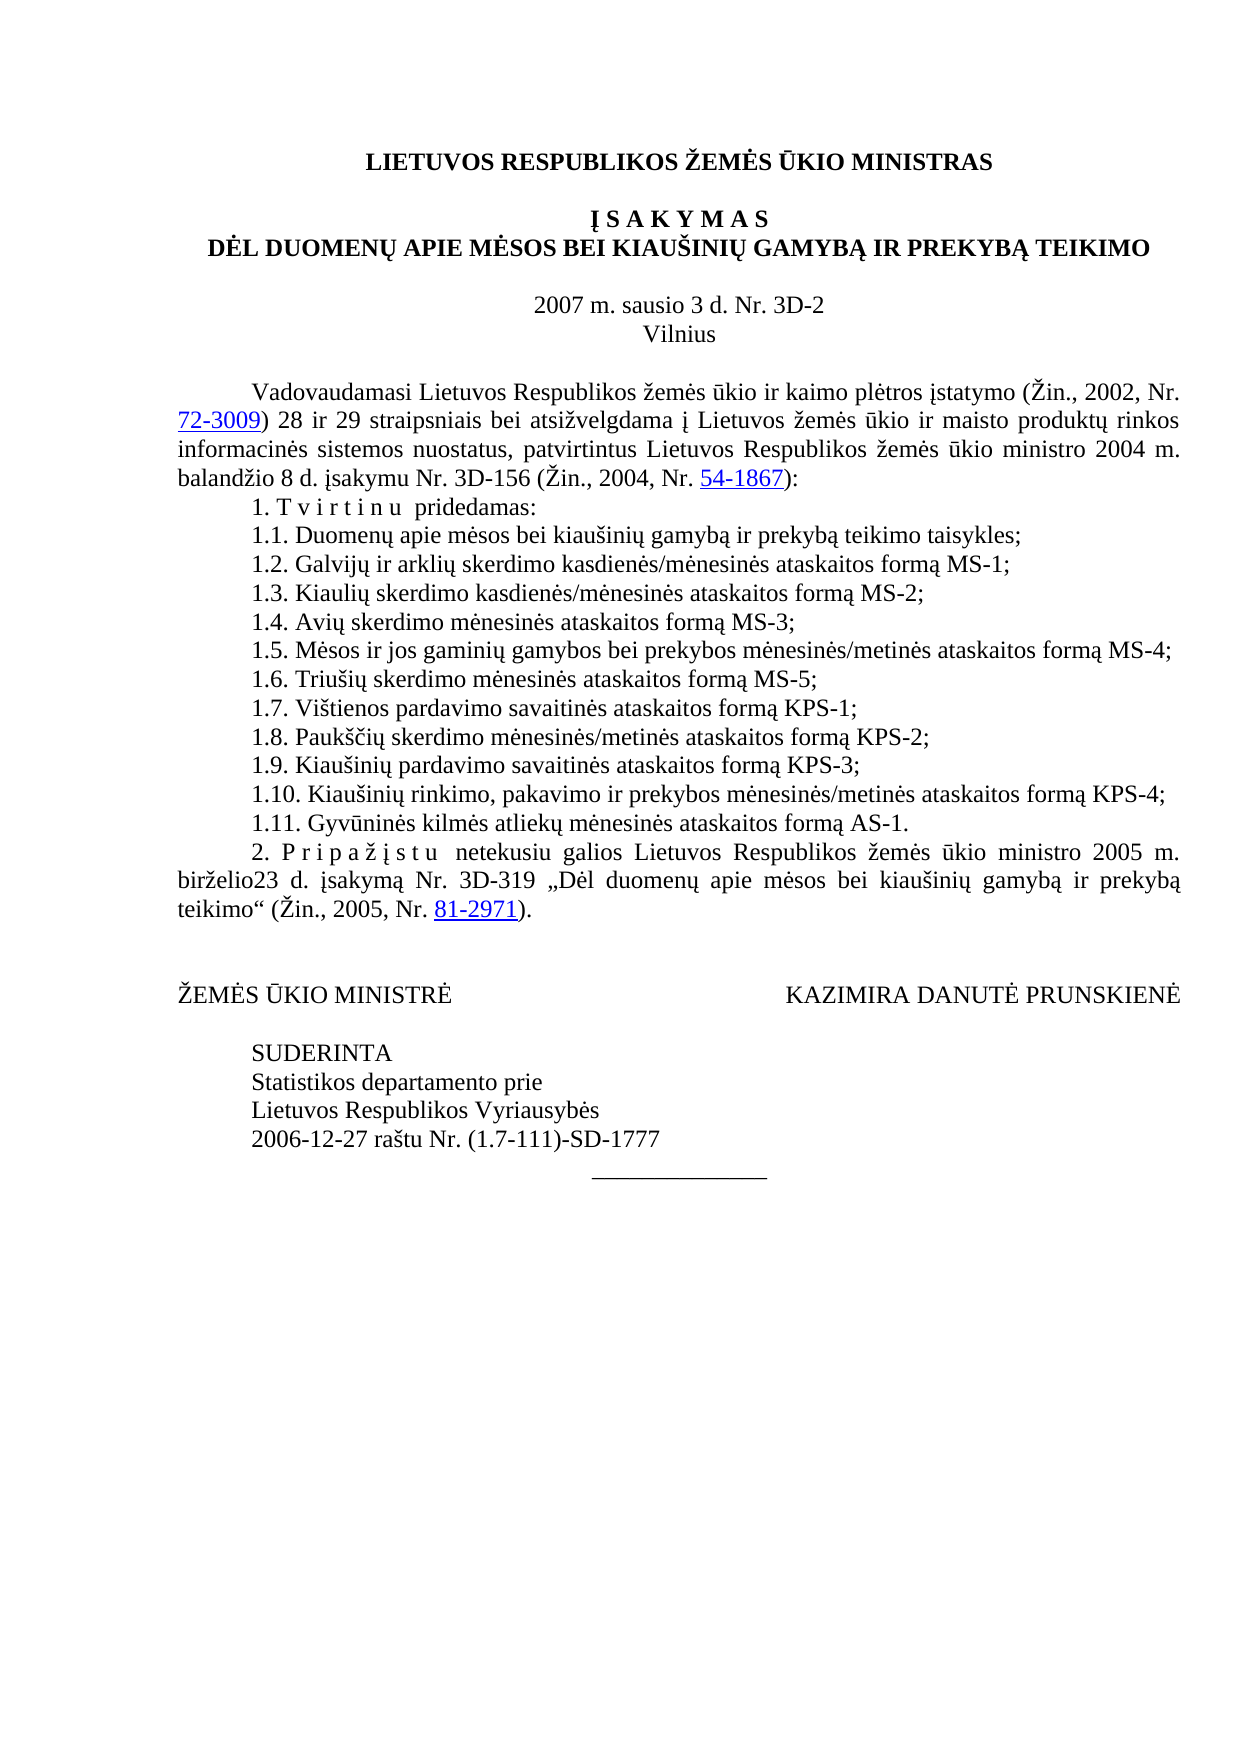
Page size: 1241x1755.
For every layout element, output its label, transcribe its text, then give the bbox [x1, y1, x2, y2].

text 1.4. Avių skerdimo mėnesinės ataskaitos formą MS-3; [177, 607, 1181, 636]
text 1.2. Galvijų ir arklių skerdimo kasdienės/mėnesinės ataskaitos formą MS-1; [177, 549, 1181, 578]
text 1.5. Mėsos ir jos gaminių gamybos bei prekybos mėnesinės/metinės ataskaitos formą MS-4; [177, 636, 1181, 664]
text 1.9. Kiaušinių pardavimo savaitinės ataskaitos formą KPS-3; [177, 751, 1181, 779]
text Statistikos departamento prie [177, 1067, 1181, 1096]
text ______________ [177, 1153, 1181, 1182]
text 1.7. Vištienos pardavimo savaitinės ataskaitos formą KPS-1; [177, 693, 1181, 722]
text 1.8. Paukščių skerdimo mėnesinės/metinės ataskaitos formą KPS-2; [177, 722, 1181, 751]
text ŽEMĖS ŪKIO MINISTRĖ KAZIMIRA DANUTĖ PRUNSKIENĖ [177, 981, 1181, 1009]
text Vadovaudamasi Lietuvos Respublikos žemės ūkio ir kaimo plėtros įstatymo (Žin., 2002, Nr. 72-3009) 28 ir 29 straipsniais bei atsižvelgdama į Lietuvos žemės ūkio ir maisto produktų rinkos informacinės sistemos nuostatus, patvirtintus Lietuvos Respublikos žemės ūkio ministro 2004 m. balandžio 8 d. įsakymu Nr. 3D-156 (Žin., 2004, Nr. 54-1867): [177, 377, 1181, 492]
text 1.10. Kiaušinių rinkimo, pakavimo ir prekybos mėnesinės/metinės ataskaitos formą KPS-4; [177, 779, 1181, 808]
text LIETUVOS RESPUBLIKOS ŽEMĖS ŪKIO MINISTRAS [177, 147, 1181, 176]
text Vilnius [177, 319, 1181, 348]
text 2. Pripažįstu netekusiu galios Lietuvos Respublikos žemės ūkio ministro 2005 m. birželio23 d. įsakymą Nr. 3D-319 „Dėl duomenų apie mėsos bei kiaušinių gamybą ir prekybą teikimo“ (Žin., 2005, Nr. 81-2971). [177, 837, 1181, 923]
text 1. Tvirtinu pridedamas: [177, 492, 1181, 521]
text DĖL DUOMENŲ APIE MĖSOS BEI KIAUŠINIŲ GAMYBĄ IR PREKYBĄ TEIKIMO [177, 233, 1181, 262]
text 1.6. Triušių skerdimo mėnesinės ataskaitos formą MS-5; [177, 664, 1181, 693]
text Į S A K Y M A S [177, 204, 1181, 233]
text 1.3. Kiaulių skerdimo kasdienės/mėnesinės ataskaitos formą MS-2; [177, 578, 1181, 607]
text 1.11. Gyvūninės kilmės atliekų mėnesinės ataskaitos formą AS-1. [177, 808, 1181, 837]
text Lietuvos Respublikos Vyriausybės [177, 1096, 1181, 1124]
text 2006-12-27 raštu Nr. (1.7-111)-SD-1777 [177, 1124, 1181, 1153]
text SUDERINTA [177, 1038, 1181, 1067]
text 1.1. Duomenų apie mėsos bei kiaušinių gamybą ir prekybą teikimo taisykles; [177, 521, 1181, 549]
text 2007 m. sausio 3 d. Nr. 3D-2 [177, 291, 1181, 319]
